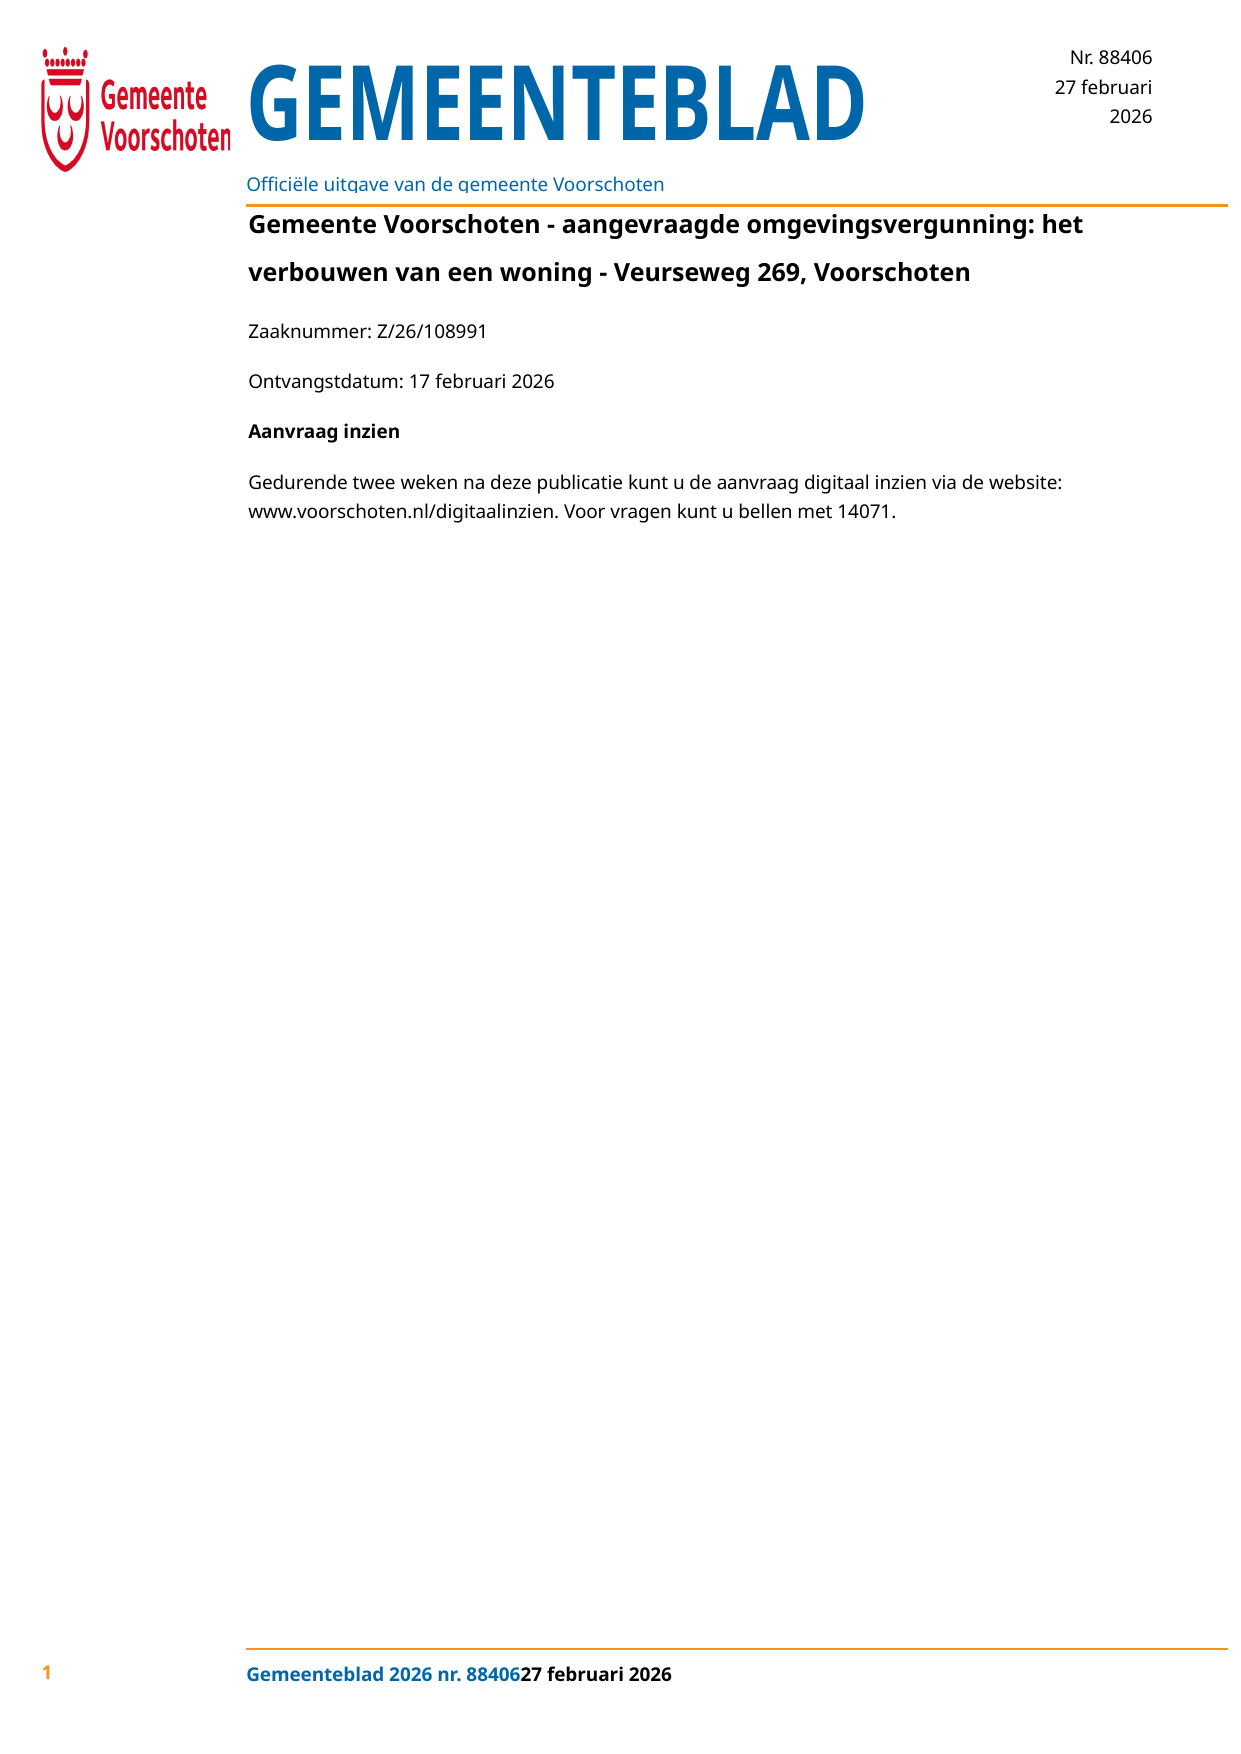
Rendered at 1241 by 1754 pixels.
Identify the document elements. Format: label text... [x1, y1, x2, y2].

text Zaaknummer: Z/26/108991 [248, 318, 1152, 344]
text Ontvangstdatum: 17 februari 2026 [248, 368, 1152, 394]
text Gedurende twee weken na deze publicatie kunt u de aanvraag digitaal inzien via de website: www.voorschoten.nl/digitaalinzien. Voor vragen kunt u bellen met 14071. [248, 469, 1152, 524]
text Aanvraag inzien [248, 419, 1152, 444]
picture [41, 47, 231, 172]
text Gemeente Voorschoten - aangevraagde omgevingsvergunning: het verbouwen van een woning - Veurseweg 269, Voorschoten [248, 207, 1152, 288]
